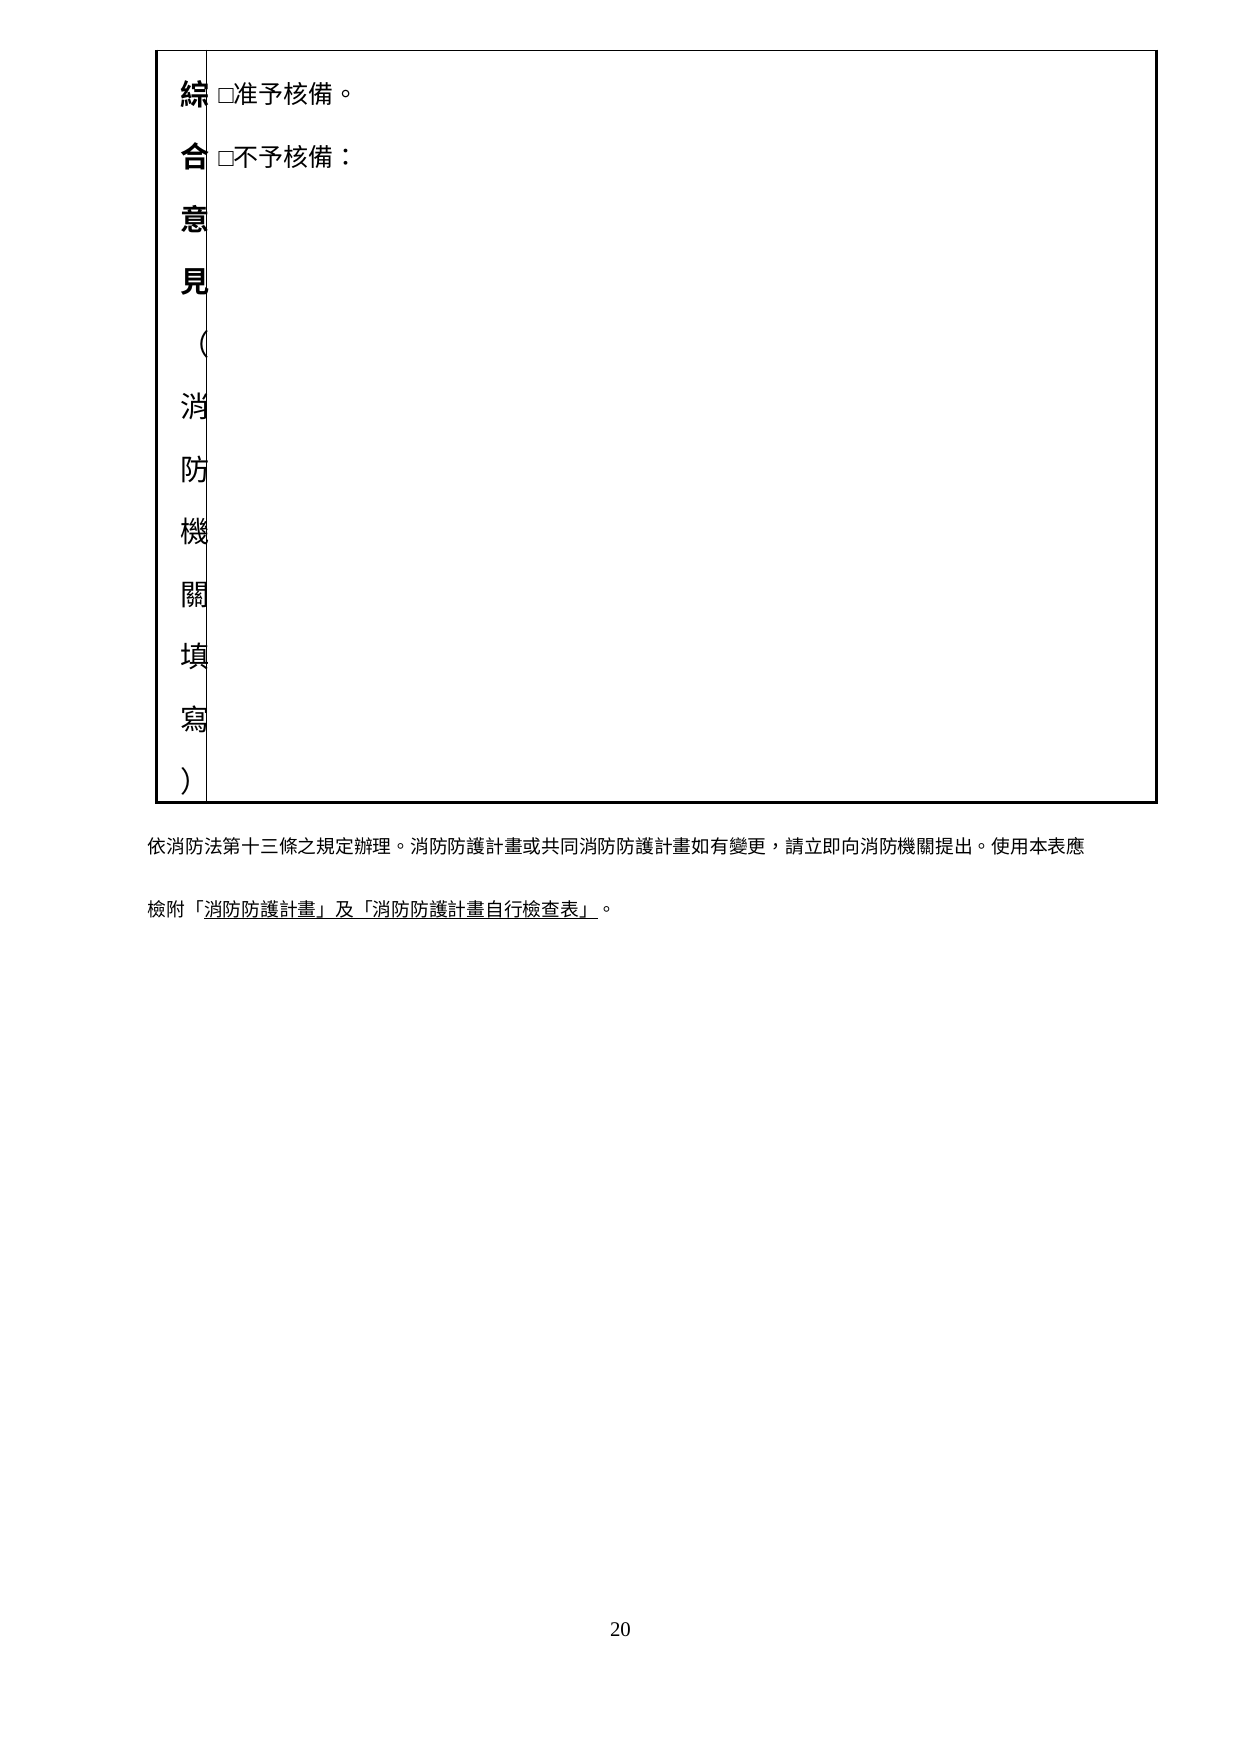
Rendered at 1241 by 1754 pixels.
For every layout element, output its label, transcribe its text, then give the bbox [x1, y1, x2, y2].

table_cell 綜合意見（消防機關填寫） [158, 51, 206, 801]
table_cell □准予核備。 □不予核備： [207, 51, 1155, 801]
text 依消防法第十三條之規定辦理。消防防護計畫或共同消防防護計畫如有變更，請立即向消防機關提出。使用本表應檢附「消防防護計畫」及「消防防護計畫自行檢查表」。 [148, 804, 1092, 929]
